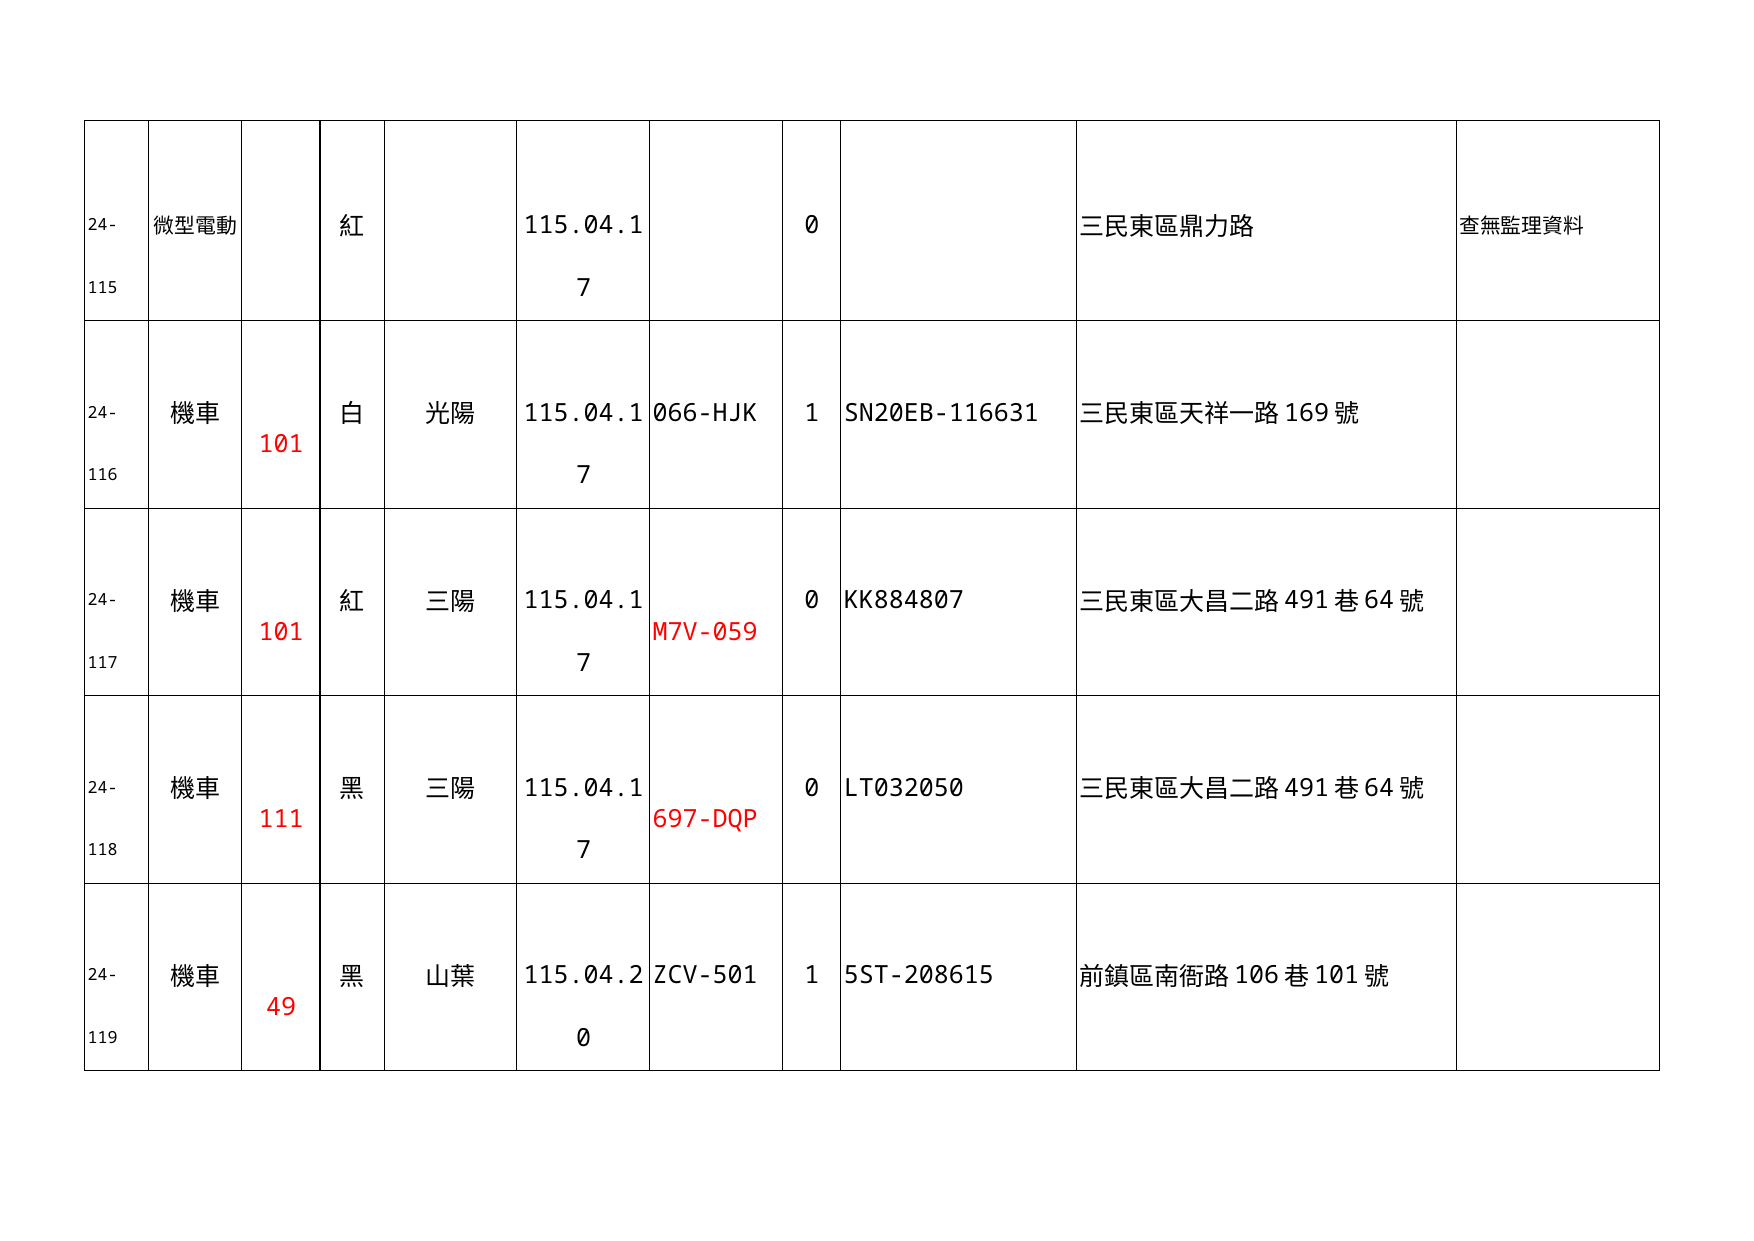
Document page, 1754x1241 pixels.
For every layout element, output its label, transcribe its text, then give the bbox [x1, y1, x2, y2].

table_cell [1457, 321, 1659, 508]
table_cell 24-119 [85, 884, 148, 1070]
table_cell 115.04.17 [517, 121, 649, 320]
table_cell [1457, 884, 1659, 1070]
table_cell KK884807 [841, 509, 1076, 695]
table_cell 三民東區大昌二路491巷64號 [1077, 509, 1456, 695]
table_cell 111 [242, 696, 319, 883]
table_cell 三民東區天祥一路169號 [1077, 321, 1456, 508]
table_cell [1457, 509, 1659, 695]
table_cell 24-116 [85, 321, 148, 508]
table_cell 機車 [149, 884, 241, 1070]
table_cell 查無監理資料 [1457, 121, 1659, 320]
table_cell ZCV-501 [650, 884, 782, 1070]
table_cell 微型電動 [149, 121, 241, 320]
table_cell 49 [242, 884, 319, 1070]
table_cell LT032050 [841, 696, 1076, 883]
table_cell [841, 121, 1076, 320]
table_cell 山葉 [385, 884, 516, 1070]
table_cell 066-HJK [650, 321, 782, 508]
table_cell 0 [783, 121, 840, 320]
table_cell 黑 [321, 884, 384, 1070]
table_cell 115.04.17 [517, 509, 649, 695]
table_cell 三民東區鼎力路 [1077, 121, 1456, 320]
table_cell 機車 [149, 509, 241, 695]
table_cell 115.04.20 [517, 884, 649, 1070]
table_cell 黑 [321, 696, 384, 883]
table_cell 紅 [321, 509, 384, 695]
table_cell [1457, 696, 1659, 883]
table_cell 三民東區大昌二路491巷64號 [1077, 696, 1456, 883]
table_cell 115.04.17 [517, 321, 649, 508]
table_cell 機車 [149, 696, 241, 883]
table_cell SN20EB-116631 [841, 321, 1076, 508]
table_cell 1 [783, 884, 840, 1070]
table_cell 光陽 [385, 321, 516, 508]
table_cell 5ST-208615 [841, 884, 1076, 1070]
table_cell 三陽 [385, 696, 516, 883]
table_cell M7V-059 [650, 509, 782, 695]
table_cell 機車 [149, 321, 241, 508]
table_cell 0 [783, 696, 840, 883]
table_cell [242, 121, 319, 320]
table_cell 白 [321, 321, 384, 508]
table_cell 前鎮區南衙路106巷101號 [1077, 884, 1456, 1070]
table_cell 紅 [321, 121, 384, 320]
table_cell 24-118 [85, 696, 148, 883]
table_cell 24-117 [85, 509, 148, 695]
table_cell 0 [783, 509, 840, 695]
table_cell 697-DQP [650, 696, 782, 883]
table_cell 24-115 [85, 121, 148, 320]
table_cell 三陽 [385, 509, 516, 695]
table_cell [650, 121, 782, 320]
table_cell 1 [783, 321, 840, 508]
table_cell [385, 121, 516, 320]
table_cell 101 [242, 321, 319, 508]
table_cell 115.04.17 [517, 696, 649, 883]
table_cell 101 [242, 509, 319, 695]
